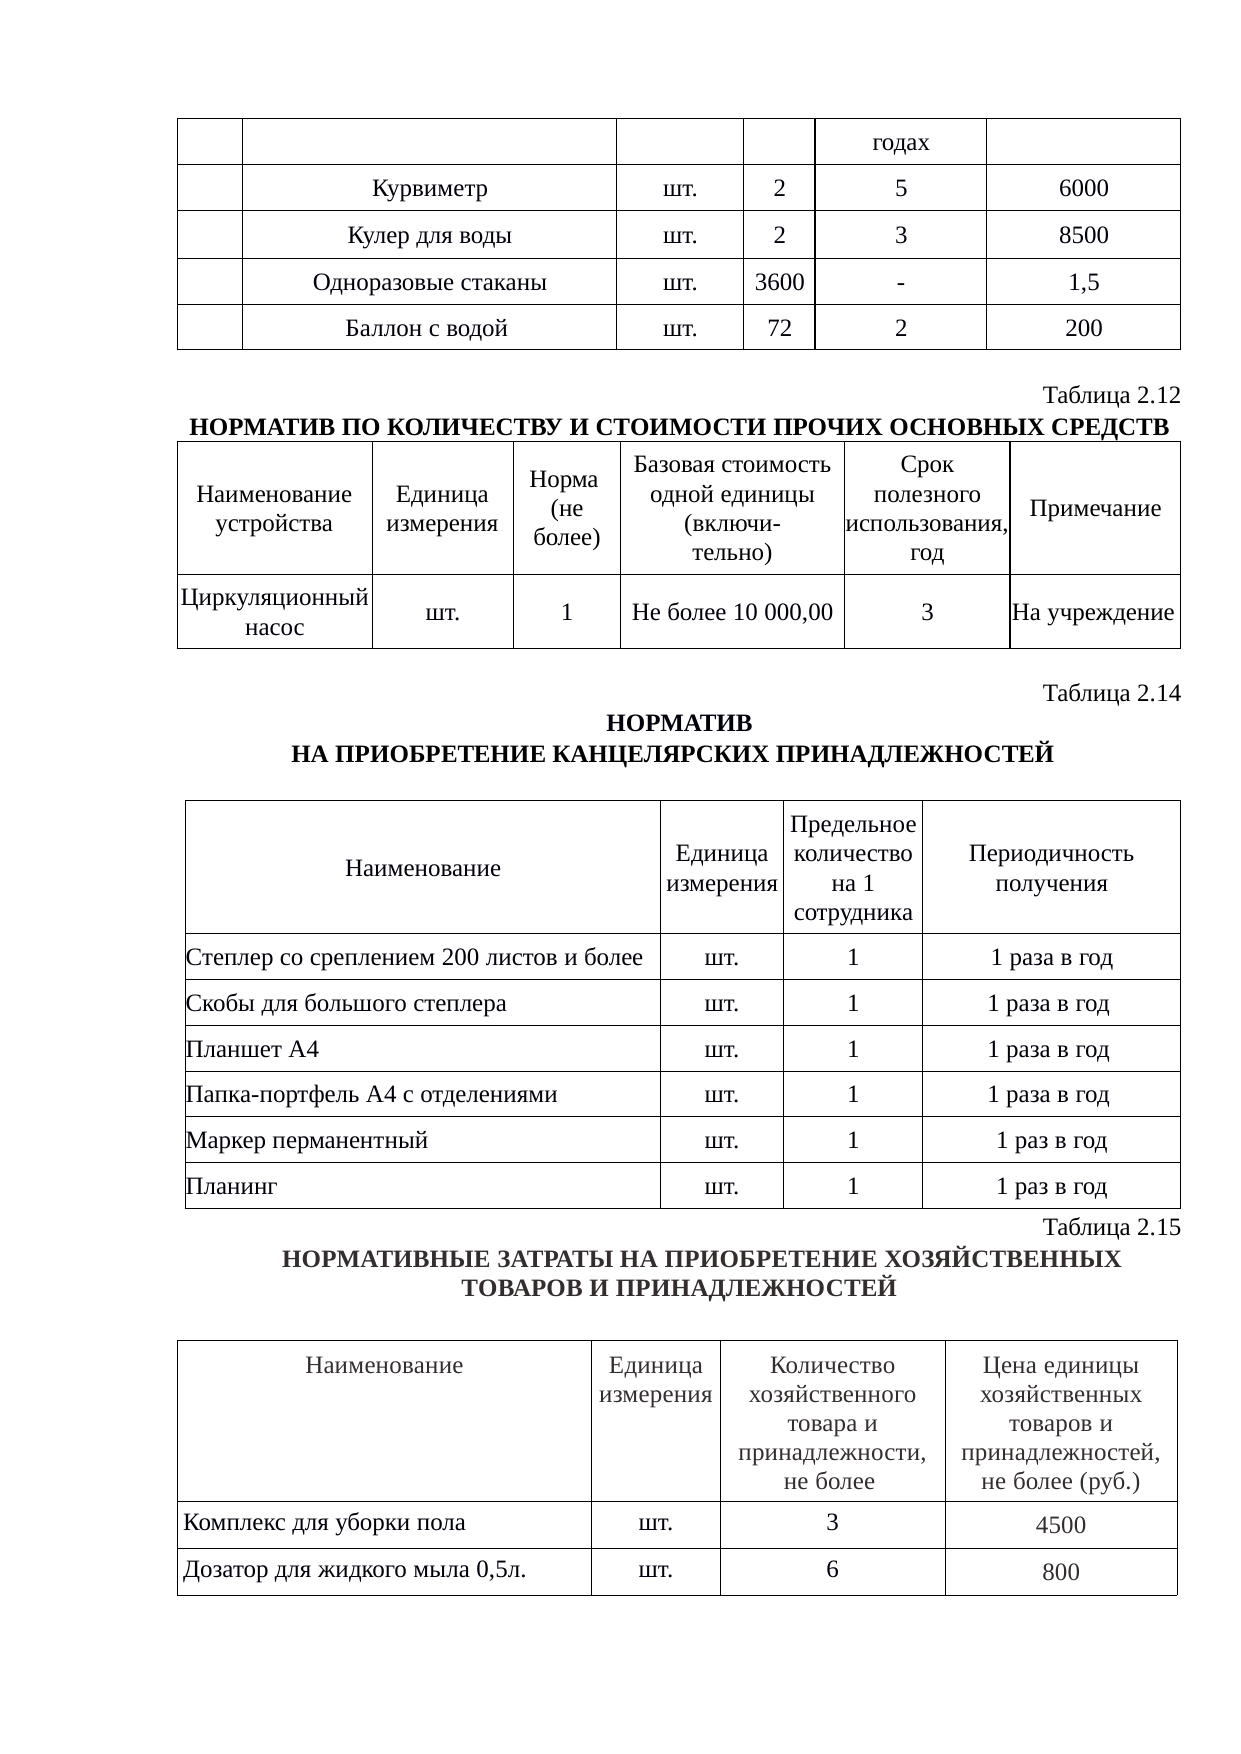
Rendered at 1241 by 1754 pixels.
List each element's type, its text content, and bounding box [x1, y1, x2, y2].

table_header Наименование [178, 1341, 591, 1501]
table_cell шт. [617, 211, 743, 258]
table_cell 2 [744, 165, 814, 209]
table_cell 3 [721, 1502, 945, 1547]
table_cell шт. [617, 165, 743, 209]
table_cell Курвиметр [243, 165, 616, 209]
table_cell шт. [592, 1502, 720, 1547]
table_header [744, 119, 814, 164]
table_cell 1 раз в год [923, 1163, 1180, 1208]
table_cell 3 [845, 575, 1009, 648]
table_cell шт. [617, 259, 743, 304]
table_cell шт. [661, 1072, 783, 1116]
table_cell Не более 10 000,00 [621, 575, 844, 648]
table_cell На учреждение [1011, 575, 1180, 648]
table_header Количество хозяйственного товара и принадлежности, не более [721, 1341, 945, 1501]
table_cell шт. [661, 1117, 783, 1162]
table_cell [178, 305, 242, 349]
table_cell шт. [661, 934, 783, 979]
table_cell 1 раз в год [923, 1117, 1180, 1162]
table_cell Циркуляционный насос [178, 575, 372, 648]
table_cell Планшет А4 [186, 1026, 660, 1071]
table_header [178, 119, 242, 164]
text НОРМАТИВ [177, 707, 1181, 736]
table_header Срок полезного использования, год [845, 442, 1009, 573]
table_header Периодичность получения [923, 801, 1180, 933]
table_cell Баллон с водой [243, 305, 616, 349]
table_cell Папка-портфель А4 с отделениями [186, 1072, 660, 1116]
table_header Единица измерения [661, 801, 783, 933]
table_cell 6 [721, 1549, 945, 1594]
table_header Примечание [1011, 442, 1180, 573]
table_cell шт. [592, 1549, 720, 1594]
table_cell 1 раза в год [923, 980, 1180, 1025]
text Таблица 2.14 [177, 678, 1181, 707]
table_cell шт. [617, 305, 743, 349]
text НОРМАТИВНЫЕ ЗАТРАТЫ НА ПРИОБРЕТЕНИЕ ХОЗЯЙСТВЕННЫХ ТОВАРОВ И ПРИНАДЛЕЖНОСТЕЙ [177, 1244, 1181, 1302]
table_cell 1 [514, 575, 620, 648]
table_cell Комплекс для уборки пола [178, 1502, 591, 1547]
table_cell 4500 [946, 1502, 1177, 1547]
table_cell - [816, 259, 986, 304]
table_cell [178, 259, 242, 304]
table_cell 8500 [987, 211, 1180, 258]
table_header [243, 119, 616, 164]
table_cell Кулер для воды [243, 211, 616, 258]
table_cell 1 раза в год [923, 1026, 1180, 1071]
table_cell 3 [816, 211, 986, 258]
table_header Наименование устройства [178, 442, 372, 573]
table_header Базовая стоимость одной единицы (включи- тельно) [621, 442, 844, 573]
text Таблица 2.15 [177, 1209, 1181, 1241]
table_cell шт. [661, 1163, 783, 1208]
table_header [987, 119, 1180, 164]
table_header годах [816, 119, 986, 164]
table_cell [178, 211, 242, 258]
text Таблица 2.12 [177, 379, 1181, 408]
table_cell 2 [816, 305, 986, 349]
table_cell 200 [987, 305, 1180, 349]
table_cell Дозатор для жидкого мыла 0,5л. [178, 1549, 591, 1594]
table_cell 1 [784, 1026, 922, 1071]
table_header Единица измерения [373, 442, 513, 573]
table_cell шт. [661, 980, 783, 1025]
table_header Предельное количество на 1 сотрудника [784, 801, 922, 933]
table_cell 1,5 [987, 259, 1180, 304]
table_cell Скобы для большого степлера [186, 980, 660, 1025]
table_cell Одноразовые стаканы [243, 259, 616, 304]
table_cell 800 [946, 1549, 1177, 1594]
table_cell 1 раза в год [923, 934, 1180, 979]
table_cell 1 [784, 1072, 922, 1116]
table_cell 1 [784, 1163, 922, 1208]
table_cell Планинг [186, 1163, 660, 1208]
table_cell Маркер перманентный [186, 1117, 660, 1162]
table_cell 1 [784, 980, 922, 1025]
table_cell 2 [744, 211, 814, 258]
table_header Единица измерения [592, 1341, 720, 1501]
table_cell [178, 165, 242, 209]
table_header [617, 119, 743, 164]
table_header Норма (не более) [514, 442, 620, 573]
table_cell 5 [816, 165, 986, 209]
table_cell 72 [744, 305, 814, 349]
table_cell 1 [784, 934, 922, 979]
table_cell шт. [373, 575, 513, 648]
text НОРМАТИВ ПО КОЛИЧЕСТВУ И СТОИМОСТИ ПРОЧИХ ОСНОВНЫХ СРЕДСТВ [177, 408, 1181, 441]
table_cell шт. [661, 1026, 783, 1071]
table_cell 6000 [987, 165, 1180, 209]
table_cell Степлер со среплением 200 листов и более [186, 934, 660, 979]
table_header Цена единицы хозяйственных товаров и принадлежностей, не более (руб.) [946, 1341, 1177, 1501]
text НА ПРИОБРЕТЕНИЕ КАНЦЕЛЯРСКИХ ПРИНАДЛЕЖНОСТЕЙ [177, 736, 1181, 768]
table_cell 3600 [744, 259, 814, 304]
table_cell 1 [784, 1117, 922, 1162]
table_cell 1 раза в год [923, 1072, 1180, 1116]
table_header Наименование [186, 801, 660, 933]
